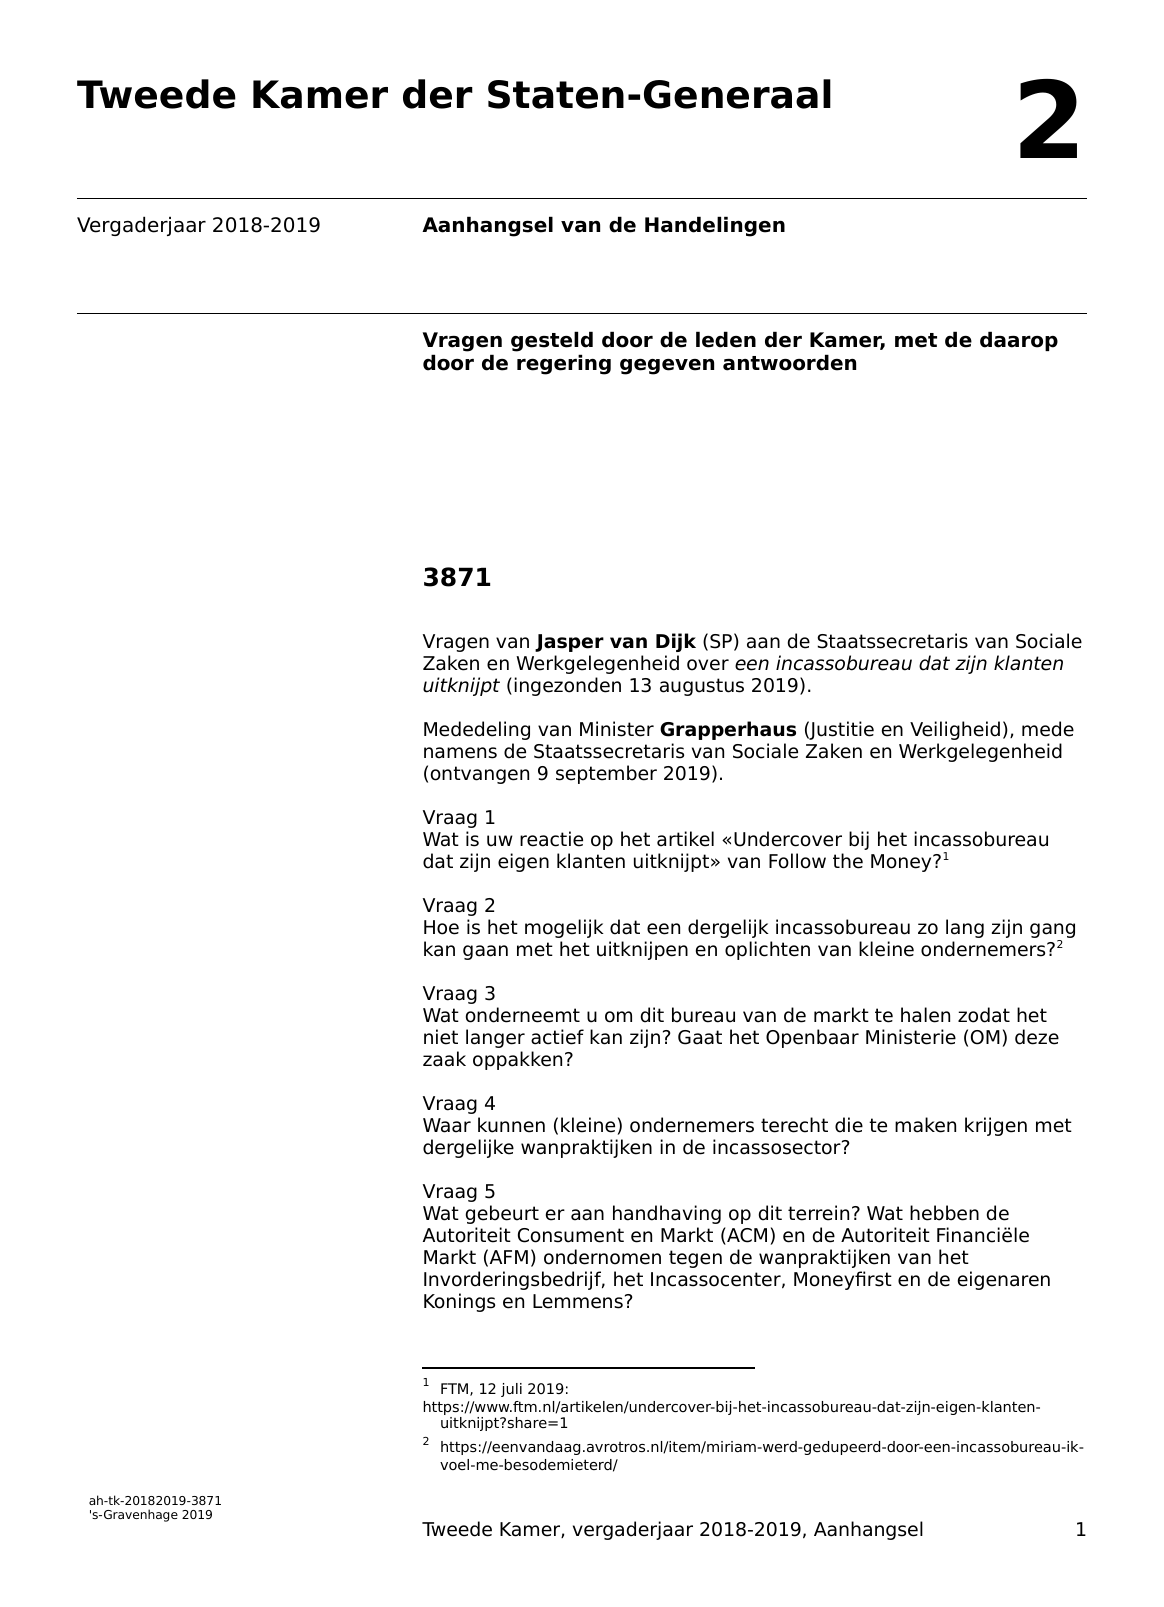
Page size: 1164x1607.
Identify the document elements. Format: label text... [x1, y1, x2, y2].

text Vraag 2 [422, 895, 1087, 917]
text https://eenvandaag.avrotros.nl/item/miriam-werd-gedupeerd-door-een-incassobureau-ik-voel-me-besodemieterd/ [422, 1435, 1087, 1474]
text Waar kunnen (kleine) ondernemers terecht die te maken krijgen met dergelijke wanpraktijken in de incassosector? [422, 1115, 1087, 1159]
text Vragen van Jasper van Dijk (SP) aan de Staatssecretaris van Sociale Zaken en Werkgelegenheid over een incassobureau dat zijn klanten uitknijpt (ingezonden 13 augustus 2019). [422, 631, 1087, 697]
text Mededeling van Minister Grapperhaus (Justitie en Veiligheid), mede namens de Staatssecretaris van Sociale Zaken en Werkgelegenheid (ontvangen 9 september 2019). [422, 719, 1087, 785]
text https://www.ftm.nl/artikelen/undercover-bij-het-incassobureau-dat-zijn-eigen-klanten-uitknijpt?share=1 [422, 1399, 1087, 1432]
table_header Tweede Kamer der Staten-Generaal [77, 59, 886, 198]
table_cell [77, 314, 422, 376]
text Wat is uw reactie op het artikel «Undercover bij het incassobureau dat zijn eigen klanten uitknijpt» van Follow the Money? [422, 829, 1087, 873]
text Vraag 4 [422, 1093, 1087, 1115]
text ah-tk-20182019-3871 [88, 1494, 323, 1508]
table_cell Aanhangsel van de Handelingen [422, 199, 1087, 313]
text Wat onderneemt u om dit bureau van de markt te halen zodat het niet langer actief kan zijn? Gaat het Openbaar Ministerie (OM) deze zaak oppakken? [422, 1005, 1087, 1071]
text Wat gebeurt er aan handhaving op dit terrein? Wat hebben de Autoriteit Consument en Markt (ACM) en de Autoriteit Financiële Markt (AFM) ondernomen tegen de wanpraktijken van het Invorderingsbedrijf, het Incassocenter, Moneyfirst en de eigenaren Konings en Lemmens? [422, 1203, 1087, 1313]
text 3871 [422, 563, 1087, 592]
text Vraag 3 [422, 983, 1087, 1005]
table_cell Vragen gesteld door de leden der Kamer, met de daarop door de regering gegeven antwoorden [422, 314, 1087, 376]
text FTM, 12 juli 2019: [422, 1377, 1087, 1399]
text Hoe is het mogelijk dat een dergelijk incassobureau zo lang zijn gang kan gaan met het uitknijpen en oplichten van kleine ondernemers? [422, 917, 1087, 961]
table_header 2 [886, 59, 1087, 198]
text Vraag 5 [422, 1181, 1087, 1203]
table_cell Vergaderjaar 2018-2019 [77, 199, 422, 313]
text 's-Gravenhage 2019 [88, 1508, 323, 1522]
text Vraag 1 [422, 807, 1087, 829]
